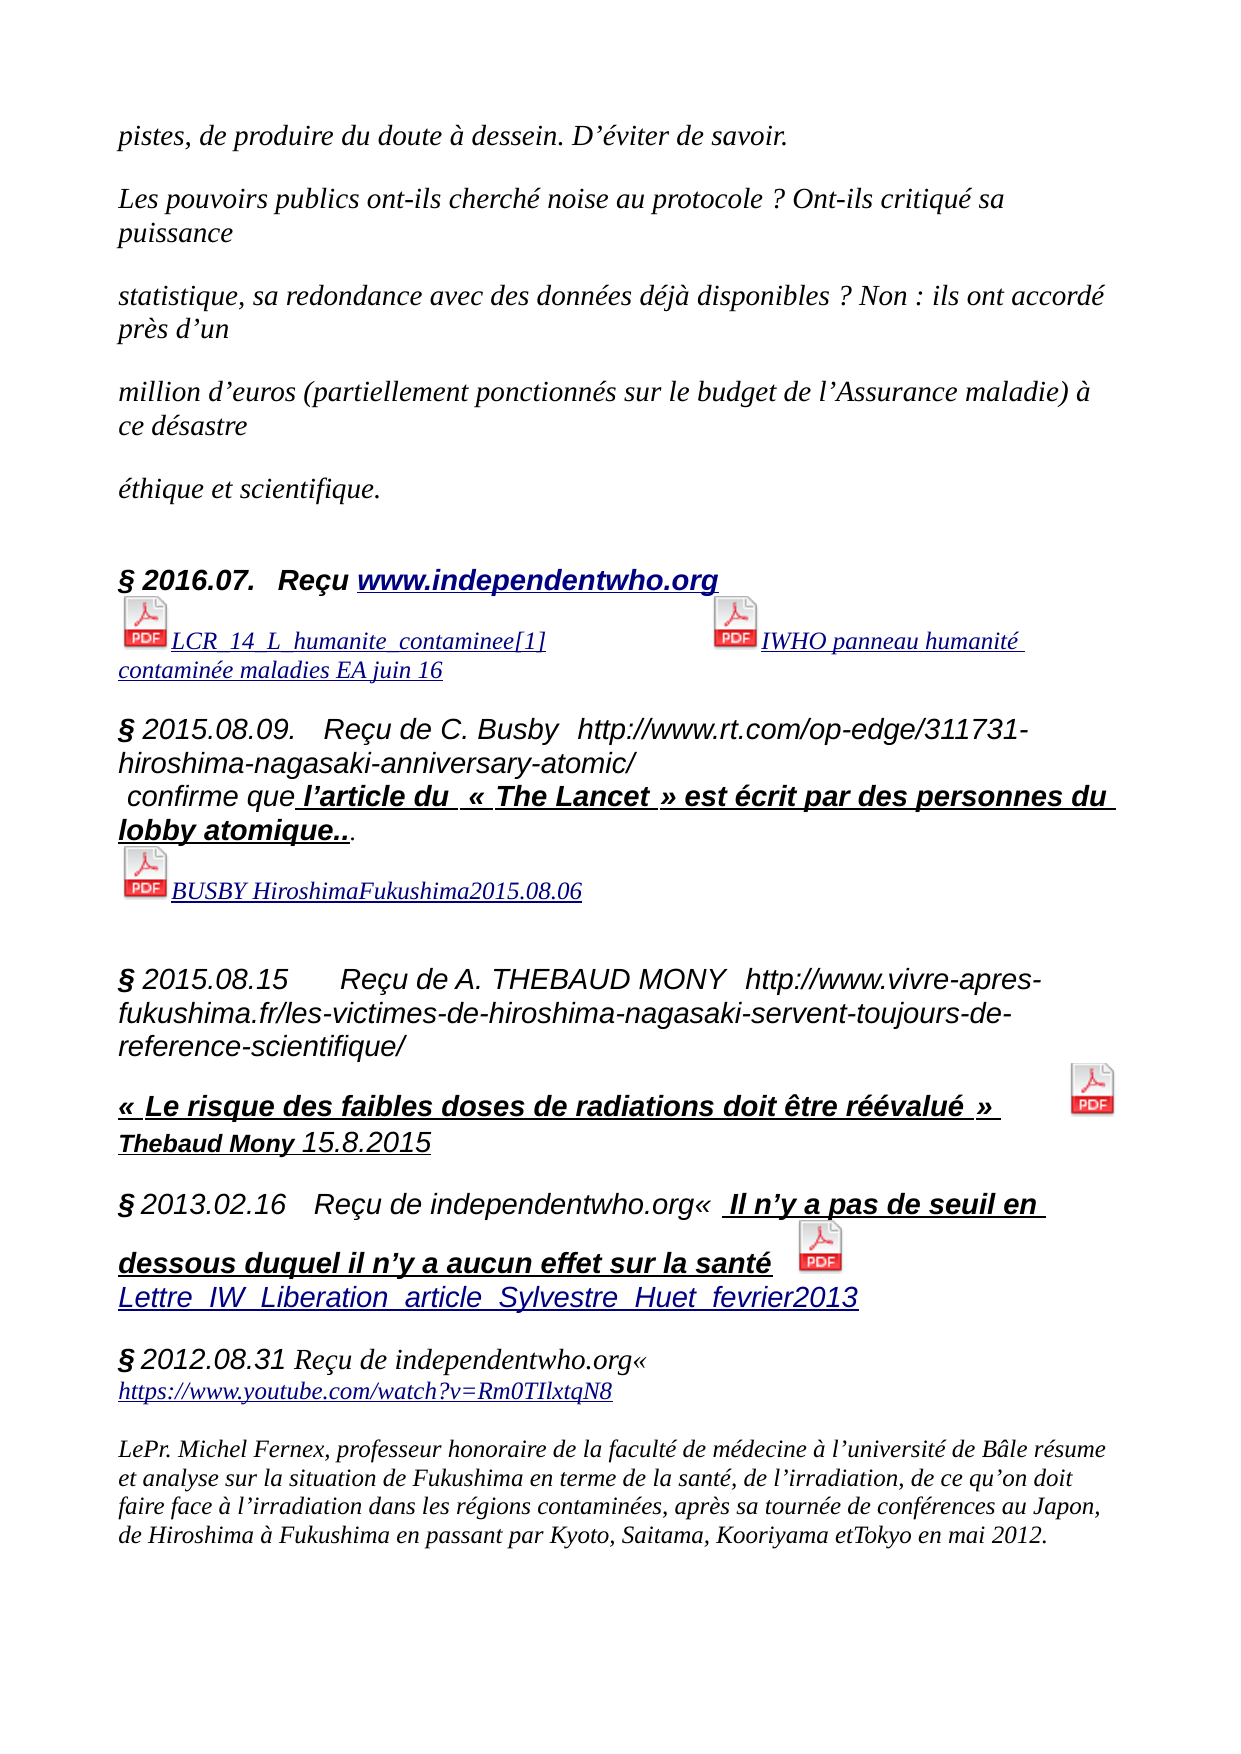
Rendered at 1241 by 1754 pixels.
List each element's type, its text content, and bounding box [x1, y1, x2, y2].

text § 2016.07. Reçu www.independentwho.org [118, 563, 1122, 596]
text million d’euros (partiellement ponctionnés sur le budget de l’Assurance maladie) à ce désastre [118, 374, 1122, 441]
text § 2012.08.31 Reçu de independentwho.org« [118, 1342, 1122, 1376]
text § 2013.02.16 Reçu de independentwho.org« Il n’y a pas de seuil en dessous duquel il n’y a aucun effet sur la santé Lettre_IW_Liberation_article_Sylvestre_Huet_fevrier2013 [118, 1187, 1122, 1313]
text LCR_14_L_humanite_contaminee[1] IWHO panneau humanité contaminée maladies EA juin 16 [118, 596, 1122, 683]
picture [708, 596, 762, 650]
picture [1065, 1063, 1119, 1117]
picture [118, 596, 172, 650]
text statistique, sa redondance avec des données déjà disponibles ? Non : ils ont accordé près d’un [118, 278, 1122, 345]
text Les pouvoirs publics ont-ils cherché noise au protocole ? Ont-ils critiqué sa puissance [118, 181, 1122, 248]
picture [118, 846, 172, 900]
text BUSBY HiroshimaFukushima2015.08.06 [118, 846, 1122, 905]
text https://www.youtube.com/watch?v=Rm0TIlxtqN8 [118, 1376, 1122, 1404]
text § 2015.08.09. Reçu de C. Busby http://www.rt.com/op-edge/311731-hiroshima-nagasaki-anniversary-atomic/ [118, 712, 1122, 779]
text confirme que l’article du « The Lancet » est écrit par des personnes du lobby atomique... [118, 779, 1122, 846]
text « Le risque des faibles doses de radiations doit être réévalué » Thebaud Mony 15.8.2015 [118, 1063, 1122, 1158]
text pistes, de produire du doute à dessein. D’éviter de savoir. [118, 118, 1122, 152]
text LePr. Michel Fernex, professeur honoraire de la faculté de médecine à l’université de Bâle résume et analyse sur la situation de Fukushima en terme de la santé, de l’irradiation, de ce qu’on doit faire face à l’irradiation dans les régions contaminées, après sa tournée de conférences au Japon, de Hiroshima à Fukushima en passant par Kyoto, Saitama, Kooriyama etTokyo en mai 2012. [118, 1434, 1122, 1549]
text § 2015.08.15 Reçu de A. THEBAUD MONY http://www.vivre-apres-fukushima.fr/les-victimes-de-hiroshima-nagasaki-servent-toujours-de-reference-scientifique/ [118, 962, 1122, 1063]
picture [793, 1220, 847, 1274]
text éthique et scientifique. [118, 471, 1122, 504]
